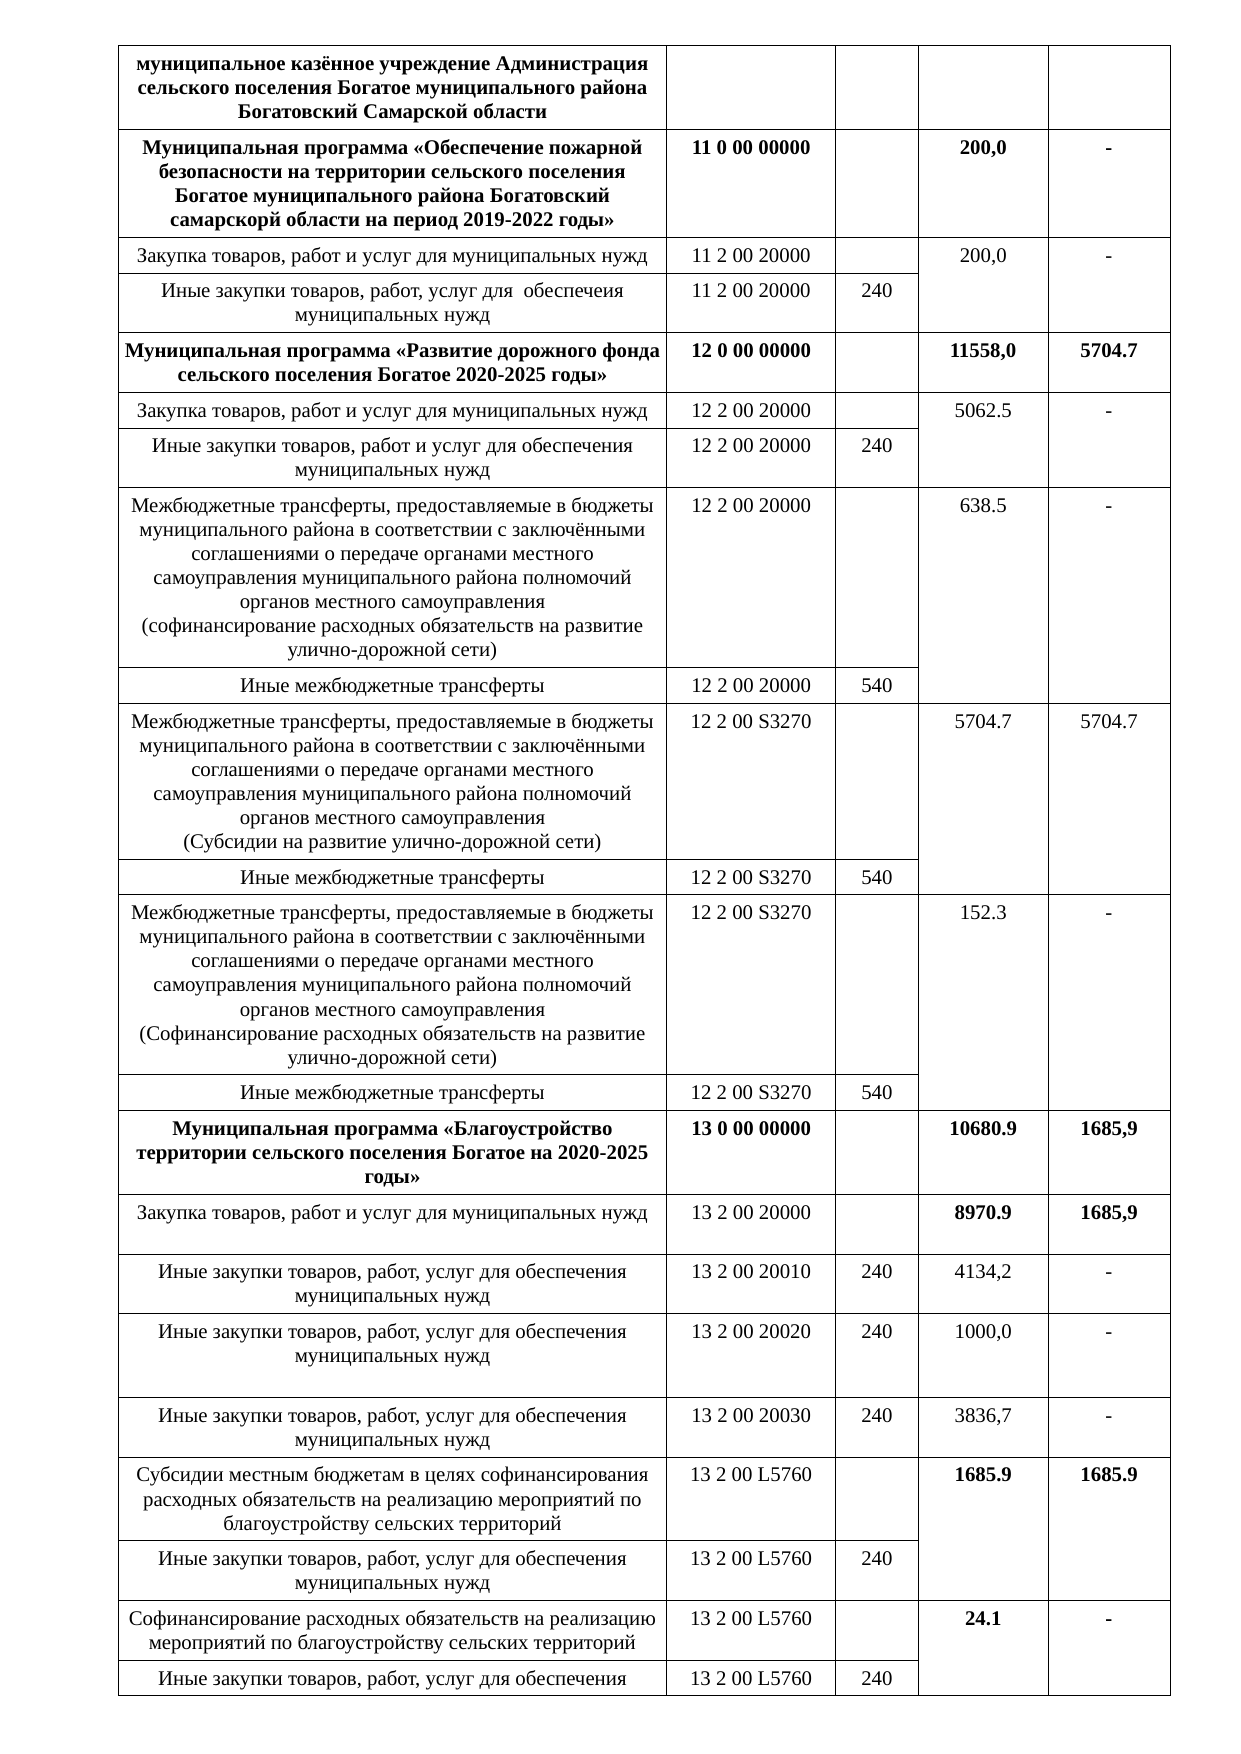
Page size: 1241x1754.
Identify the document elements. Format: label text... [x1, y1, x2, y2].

table_cell 13 2 00 20030 [667, 1398, 835, 1457]
table_cell 540 [836, 1075, 918, 1110]
table_cell Иные межбюджетные трансферты [119, 1075, 666, 1110]
table_cell 5704,7 [1049, 333, 1170, 392]
table_cell 12 2 00 20000 [667, 668, 835, 703]
table_cell 5062,5 [919, 393, 1048, 487]
table_cell 13 2 00 20020 [667, 1314, 835, 1397]
table_cell - [1049, 1601, 1170, 1695]
table_cell [836, 1111, 918, 1194]
table_cell Иные закупки товаров, работ, услуг для обеспечения муниципальных нужд [119, 1398, 666, 1457]
table_cell [919, 46, 1048, 129]
table_cell 13 2 00 L5760 [667, 1541, 835, 1600]
table_cell 13 2 00 L5760 [667, 1601, 835, 1660]
table_cell Иные закупки товаров, работ, услуг для обеспечения муниципальных нужд [119, 1541, 666, 1600]
table_cell [836, 895, 918, 1074]
table_cell муниципальное казённое учреждение Администрация сельского поселения Богатое муниципального района Богатовский Самарской области [119, 46, 666, 129]
table_cell 10680,9 [919, 1111, 1048, 1194]
table_cell Иные межбюджетные трансферты [119, 668, 666, 703]
table_cell Закупка товаров, работ и услуг для муниципальных нужд [119, 238, 666, 272]
table_cell 11 0 00 00000 [667, 130, 835, 237]
table_cell [836, 333, 918, 392]
table_cell [836, 1195, 918, 1253]
table_cell 13 2 00 L5760 [667, 1661, 835, 1695]
table_cell [667, 46, 835, 129]
table_cell 4134,2 [919, 1255, 1048, 1313]
table_cell 11 2 00 20000 [667, 238, 835, 272]
table_cell - [1049, 488, 1170, 703]
table_cell 13 2 00 20000 [667, 1195, 835, 1253]
table_cell 8970,9 [919, 1195, 1048, 1253]
table_cell 1685,9 [1049, 1458, 1170, 1600]
table_cell Муниципальная программа «Благоустройство территории сельского поселения Богатое на 2020-2025 годы» [119, 1111, 666, 1194]
table_cell Иные закупки товаров, работ, услуг для обеспечения муниципальных нужд [119, 1314, 666, 1397]
table_cell Субсидии местным бюджетам в целях софинансирования расходных обязательств на реализацию мероприятий по благоустройству сельских территорий [119, 1458, 666, 1540]
table_cell - [1049, 238, 1170, 332]
table_cell - [1049, 895, 1170, 1110]
table_cell 12 2 00 20000 [667, 393, 835, 427]
table_cell [836, 704, 918, 859]
table_cell [836, 1601, 918, 1660]
table_cell 638,5 [919, 488, 1048, 703]
table_cell [836, 238, 918, 272]
table_cell 12 2 00 S3270 [667, 704, 835, 859]
table_cell 12 2 00 S3270 [667, 895, 835, 1074]
table_cell 240 [836, 1661, 918, 1695]
table_cell Иные закупки товаров, работ, услуг для обеспечения муниципальных нужд [119, 1255, 666, 1313]
table_cell 5704,7 [1049, 704, 1170, 894]
table_cell - [1049, 1314, 1170, 1397]
table_cell 12 2 00 S3270 [667, 860, 835, 894]
table_cell 240 [836, 1255, 918, 1313]
table_cell Межбюджетные трансферты, предоставляемые в бюджеты муниципального района в соответствии с заключёнными соглашениями о передаче органами местного самоуправления муниципального района полномочий органов местного самоуправления (Субсидии на развитие улично-дорожной сети) [119, 704, 666, 859]
table_cell - [1049, 393, 1170, 487]
table_cell Иные закупки товаров, работ и услуг для обеспечения муниципальных нужд [119, 429, 666, 487]
table_cell 200,0 [919, 130, 1048, 237]
table_cell - [1049, 1398, 1170, 1457]
table_cell [1049, 46, 1170, 129]
table_cell 1685,9 [1049, 1111, 1170, 1194]
table_cell Межбюджетные трансферты, предоставляемые в бюджеты муниципального района в соответствии с заключёнными соглашениями о передаче органами местного самоуправления муниципального района полномочий органов местного самоуправления (софинансирование расходных обязательств на развитие улично-дорожной сети) [119, 488, 666, 667]
table_cell 240 [836, 429, 918, 487]
table_cell [836, 393, 918, 427]
table_cell 240 [836, 1541, 918, 1600]
table_cell 12 2 00 20000 [667, 429, 835, 487]
table_cell - [1049, 130, 1170, 237]
table_cell 540 [836, 668, 918, 703]
table_cell 12 0 00 00000 [667, 333, 835, 392]
table_cell 13 2 00 L5760 [667, 1458, 835, 1540]
table_cell 240 [836, 1314, 918, 1397]
table_cell [836, 130, 918, 237]
table_cell 13 2 00 20010 [667, 1255, 835, 1313]
table_cell [836, 1458, 918, 1540]
table_cell 12 2 00 20000 [667, 488, 835, 667]
table_cell Межбюджетные трансферты, предоставляемые в бюджеты муниципального района в соответствии с заключёнными соглашениями о передаче органами местного самоуправления муниципального района полномочий органов местного самоуправления (Софинансирование расходных обязательств на развитие улично-дорожной сети) [119, 895, 666, 1074]
table_cell 1685,9 [1049, 1195, 1170, 1253]
table_cell 1685,9 [919, 1458, 1048, 1600]
table_cell 11558,0 [919, 333, 1048, 392]
table_cell 240 [836, 274, 918, 332]
table_cell Иные закупки товаров, работ, услуг для обеспечения [119, 1661, 666, 1695]
table_cell 3836,7 [919, 1398, 1048, 1457]
table_cell 152,3 [919, 895, 1048, 1110]
table_cell Муниципальная программа «Обеспечение пожарной безопасности на территории сельского поселения Богатое муниципального района Богатовский самарскорй области на период 2019-2022 годы» [119, 130, 666, 237]
table_cell Иные межбюджетные трансферты [119, 860, 666, 894]
table_cell [836, 46, 918, 129]
table_cell 13 0 00 00000 [667, 1111, 835, 1194]
table_cell 12 2 00 S3270 [667, 1075, 835, 1110]
table_cell 5704,7 [919, 704, 1048, 894]
table_cell - [1049, 1255, 1170, 1313]
table_cell 240 [836, 1398, 918, 1457]
table_cell Закупка товаров, работ и услуг для муниципальных нужд [119, 1195, 666, 1253]
table_cell Закупка товаров, работ и услуг для муниципальных нужд [119, 393, 666, 427]
table_cell [836, 488, 918, 667]
table_cell 24,1 [919, 1601, 1048, 1695]
table_cell Иные закупки товаров, работ, услуг для обеспечеия муниципальных нужд [119, 274, 666, 332]
table_cell 1000,0 [919, 1314, 1048, 1397]
table_cell Софинансирование расходных обязательств на реализацию мероприятий по благоустройству сельских территорий [119, 1601, 666, 1660]
table_cell 540 [836, 860, 918, 894]
table_cell 11 2 00 20000 [667, 274, 835, 332]
table_cell Муниципальная программа «Развитие дорожного фонда сельского поселения Богатое 2020-2025 годы» [119, 333, 666, 392]
table_cell 200,0 [919, 238, 1048, 332]
